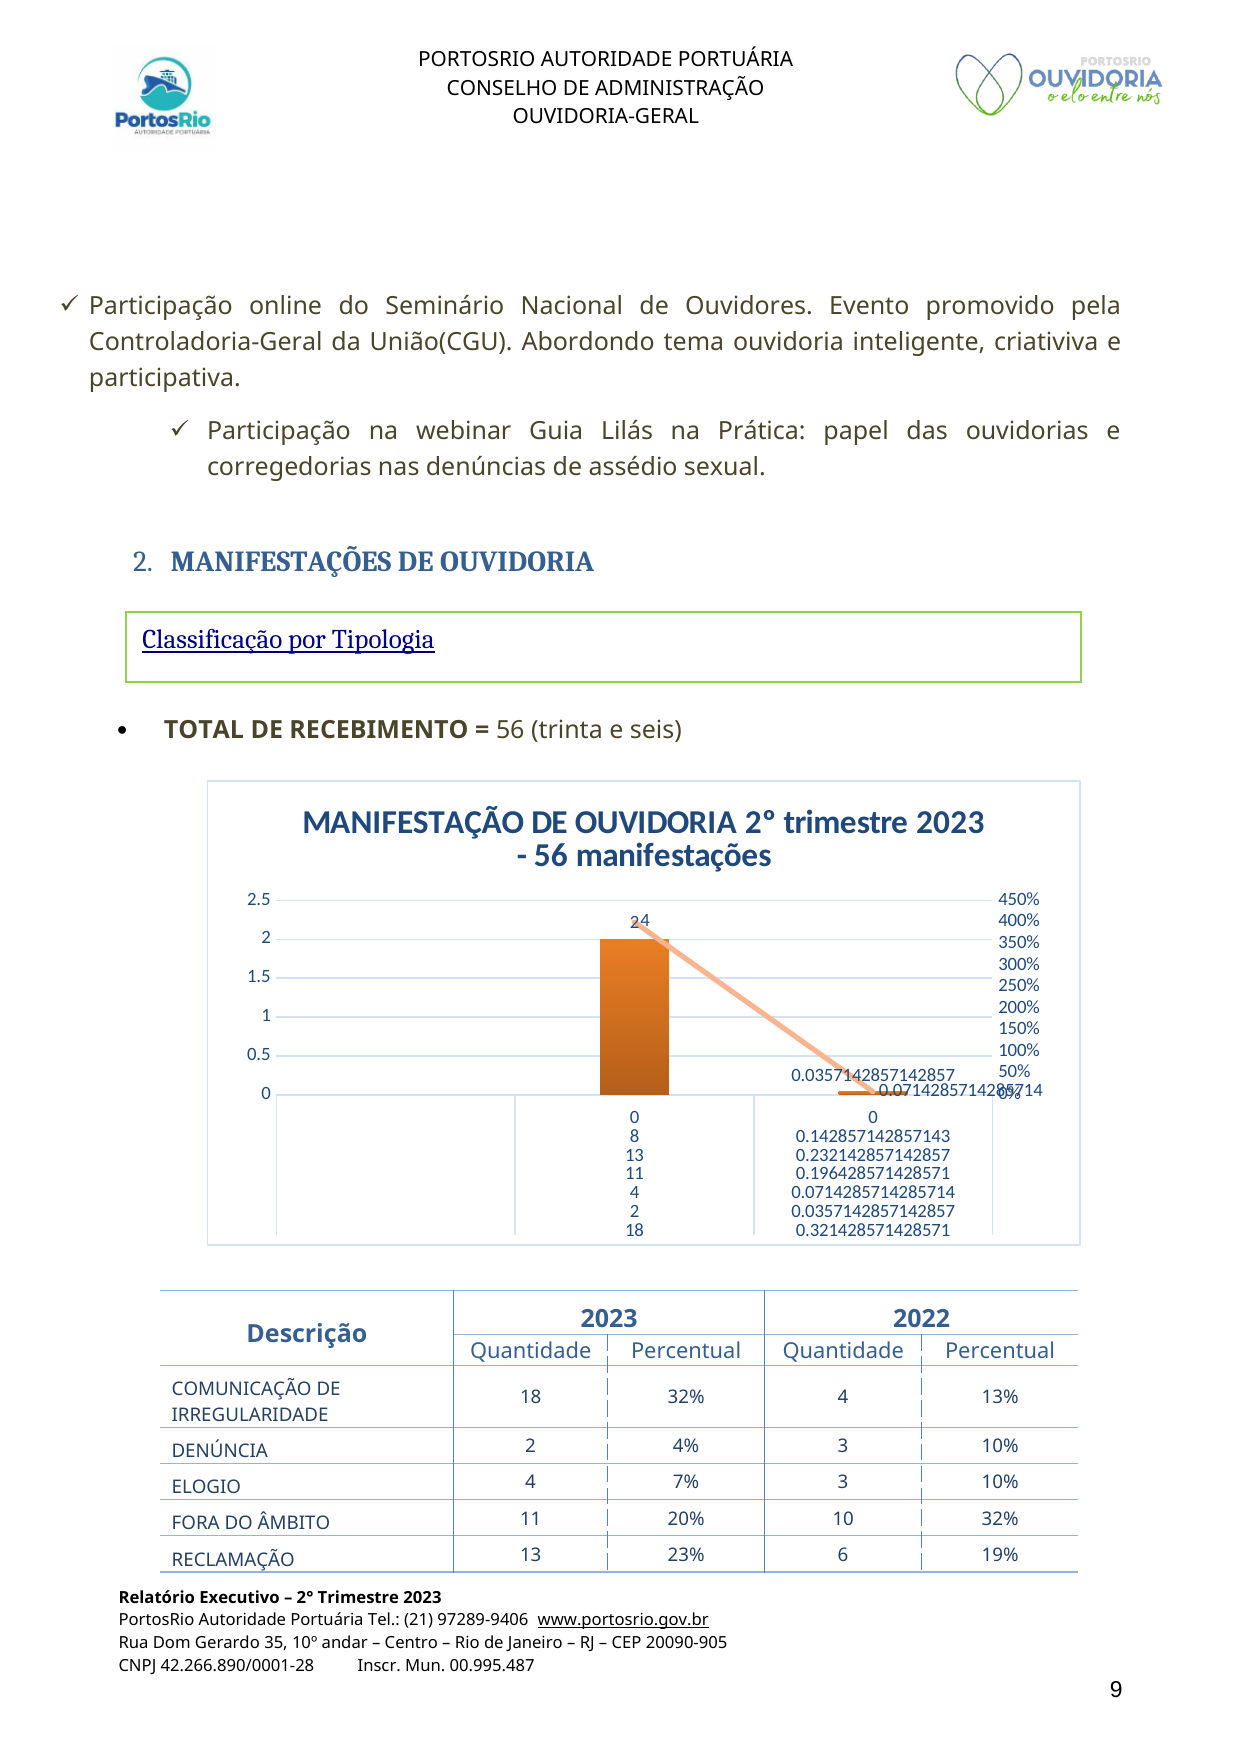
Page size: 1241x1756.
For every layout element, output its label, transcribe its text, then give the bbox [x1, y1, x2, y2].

table_cell 10% [921, 1464, 1078, 1499]
list Participação online do Seminário Nacional de Ouvidores. Evento promovido pela Controladoria-Geral da União(CGU). Abordondo tema ouvidoria inteligente, criativiva e participativa. [59, 288, 1122, 394]
table_header Descrição [160, 1291, 453, 1365]
table_cell 13 [454, 1536, 607, 1571]
table_cell DENÚNCIA [160, 1428, 453, 1463]
table_cell 6 [765, 1536, 921, 1571]
table_cell 20% [608, 1500, 764, 1535]
table_cell 4% [608, 1428, 764, 1463]
list TOTAL DE RECEBIMENTO = 56 (trinta e seis) [89, 644, 1110, 746]
list [127, 613, 1080, 681]
table_cell 10% [921, 1428, 1078, 1463]
table_cell 19% [921, 1536, 1078, 1571]
table_cell 3 [765, 1428, 921, 1463]
table_cell Percentual [921, 1335, 1078, 1365]
table_cell 3 [765, 1464, 921, 1499]
table_cell 13% [921, 1366, 1078, 1427]
table_cell 18 [454, 1366, 607, 1427]
table_cell Quantidade [454, 1335, 607, 1365]
table_cell 10 [765, 1500, 921, 1535]
table_cell Quantidade [765, 1335, 921, 1365]
table_header 2022 [765, 1291, 1078, 1334]
table_cell 7% [608, 1464, 764, 1499]
list Classificação por Tipologia [142, 624, 1065, 656]
list MANIFESTAÇÕES DE OUVIDORIA [133, 545, 1122, 578]
table_cell COMUNICAÇÃO DE IRREGULARIDADE [160, 1366, 453, 1427]
table_cell 4 [454, 1464, 607, 1499]
table_cell 23% [608, 1536, 764, 1571]
table_cell Percentual [608, 1335, 764, 1365]
table_cell 32% [921, 1500, 1078, 1535]
table_cell 4 [765, 1366, 921, 1427]
table_header 2023 [454, 1291, 764, 1334]
table_cell 2 [454, 1428, 607, 1463]
table_cell ELOGIO [160, 1464, 453, 1499]
table_cell FORA DO ÂMBITO [160, 1500, 453, 1535]
table_cell RECLAMAÇÃO [160, 1536, 453, 1571]
table_cell 32% [608, 1366, 764, 1427]
list Participação na webinar Guia Lilás na Prática: papel das ouvidorias e corregedorias nas denúncias de assédio sexual. [169, 413, 1122, 483]
table_cell 11 [454, 1500, 607, 1535]
